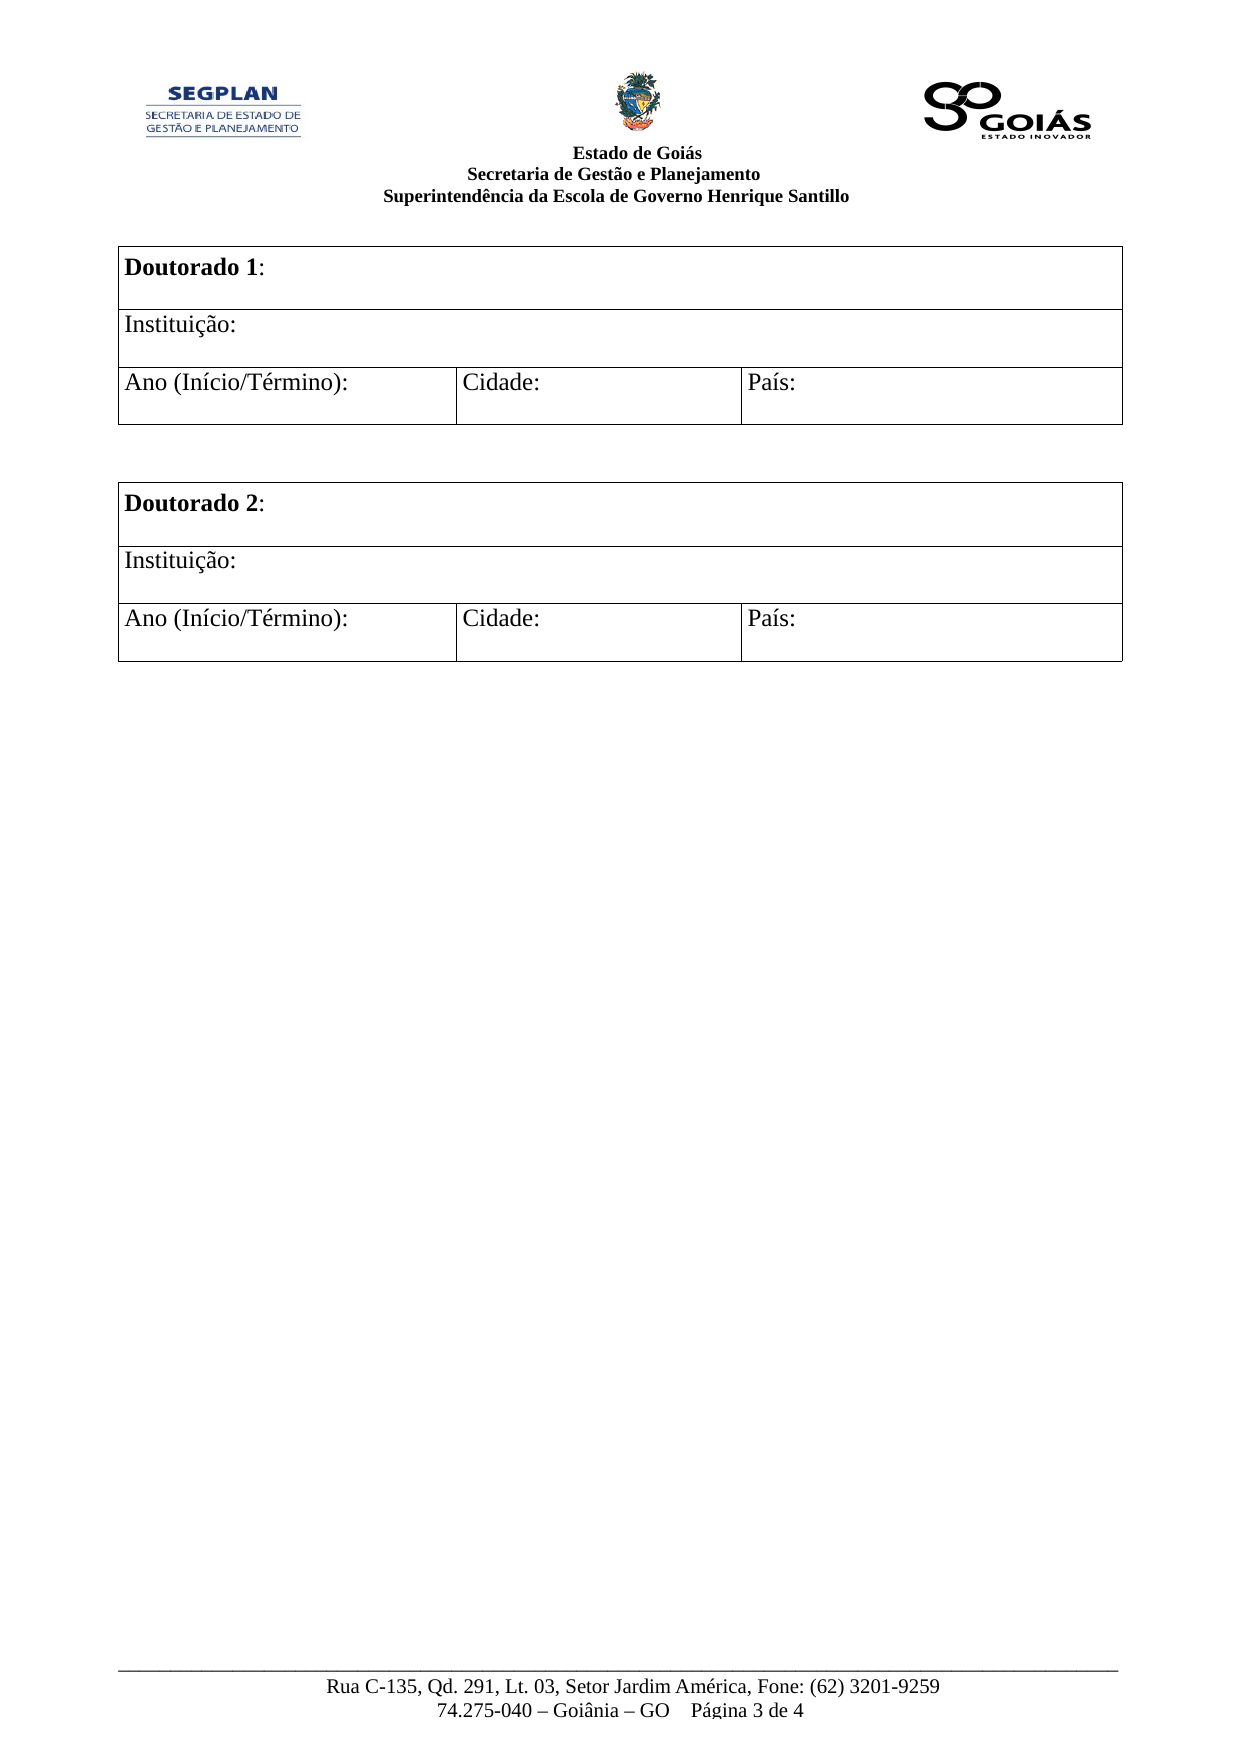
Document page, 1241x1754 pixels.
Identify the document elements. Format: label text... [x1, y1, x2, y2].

table_cell Instituição: [119, 547, 1122, 603]
picture [611, 68, 666, 133]
table_header Doutorado 2: [119, 483, 1122, 546]
table_cell Cidade: [457, 368, 741, 424]
table_cell Instituição: [119, 310, 1122, 367]
table_header Doutorado 1: [119, 247, 1122, 309]
table_cell País: [742, 368, 1122, 424]
table_cell País: [742, 604, 1122, 661]
table_cell Ano (Início/Término): [119, 368, 456, 424]
picture [898, 59, 1117, 163]
picture [146, 68, 308, 149]
table_cell Cidade: [457, 604, 741, 661]
table_cell Ano (Início/Término): [119, 604, 456, 661]
